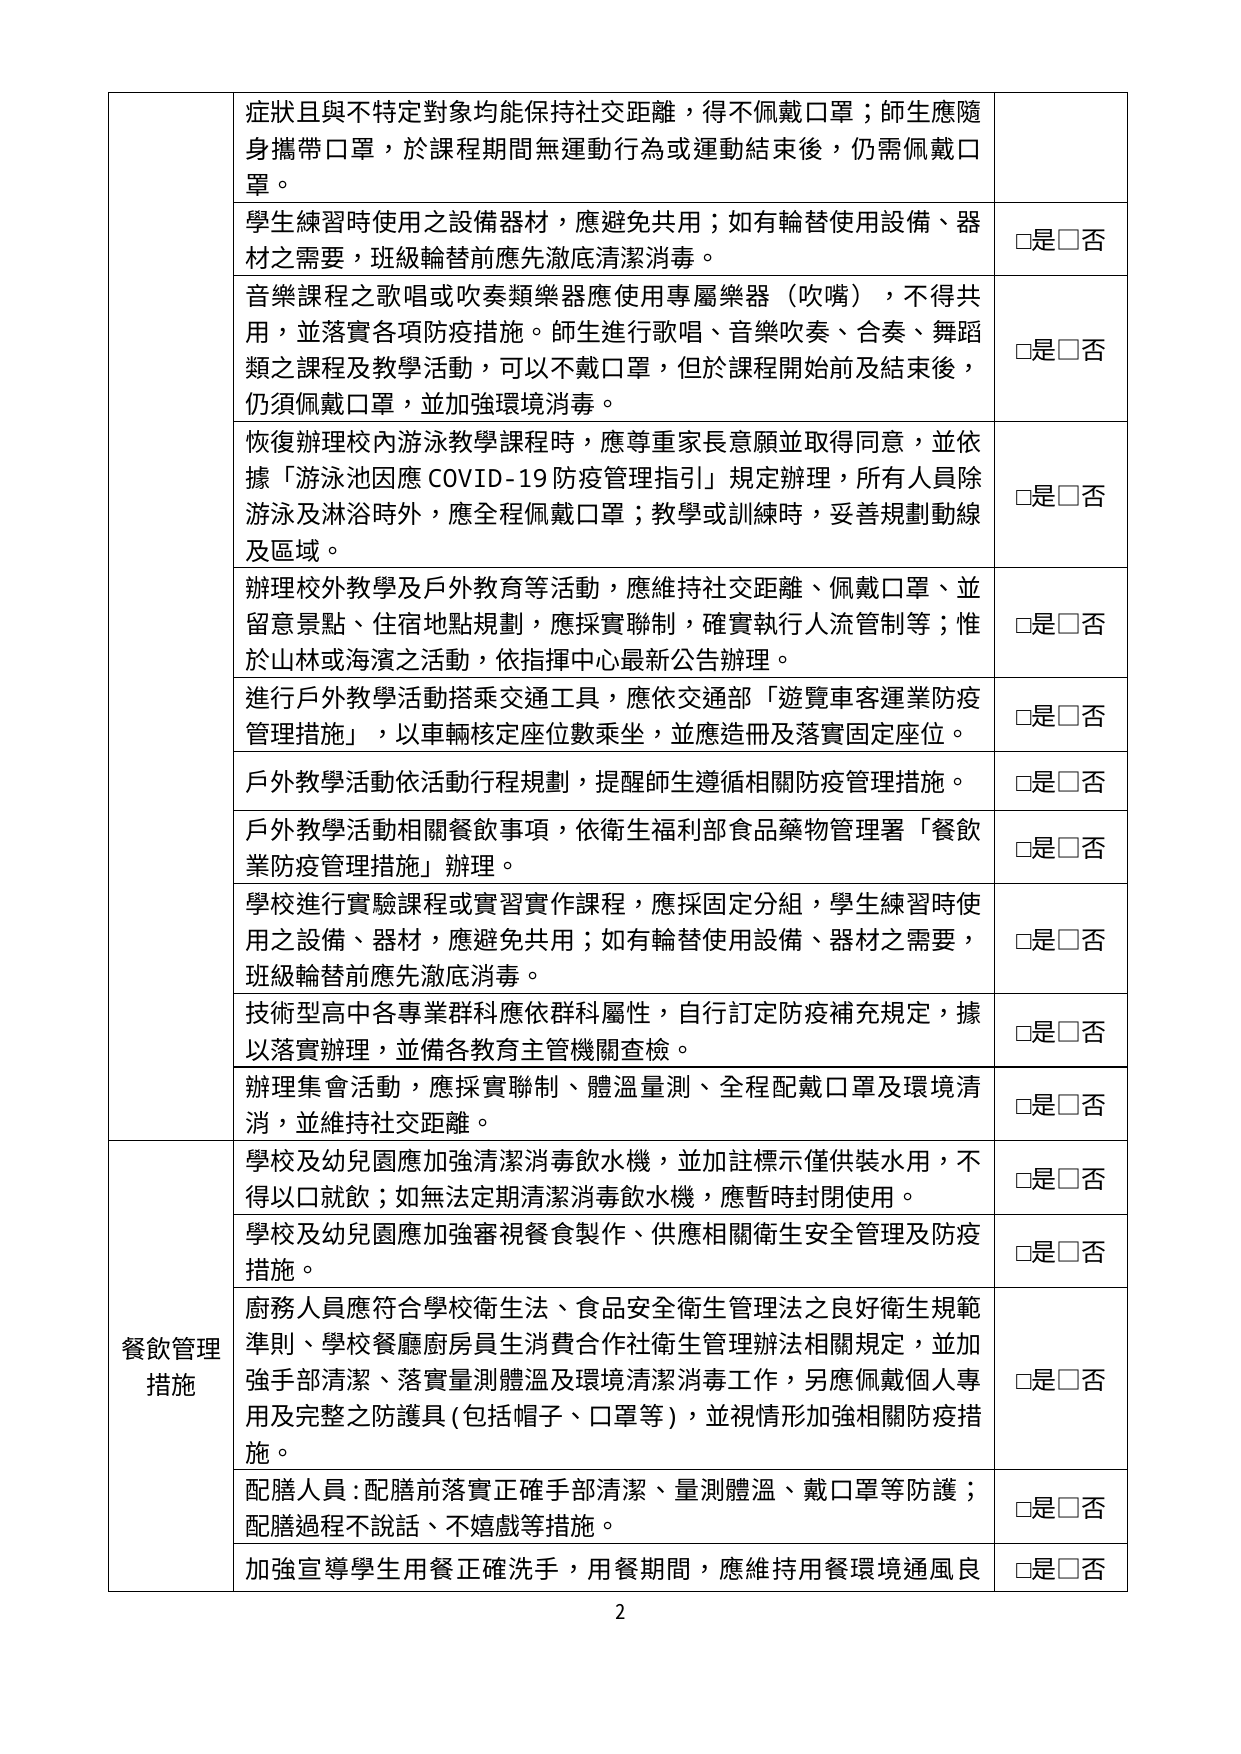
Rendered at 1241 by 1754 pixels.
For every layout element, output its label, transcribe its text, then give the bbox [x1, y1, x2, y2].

table_cell □是□否 [995, 994, 1127, 1066]
table_cell 戶外教學活動相關餐飲事項，依衛生福利部食品藥物管理署「餐飲業防疫管理措施」辦理。 [234, 811, 994, 883]
table_cell 學生練習時使用之設備器材，應避免共用；如有輪替使用設備、器材之需要，班級輪替前應先澈底清潔消毒。 [234, 203, 994, 275]
table_cell □是□否 [995, 203, 1127, 275]
table_cell □是□否 [995, 568, 1127, 677]
table_cell □是□否 [995, 884, 1127, 993]
table_cell 學校進行實驗課程或實習實作課程，應採固定分組，學生練習時使用之設備、器材，應避免共用；如有輪替使用設備、器材之需要，班級輪替前應先澈底消毒。 [234, 884, 994, 993]
table_cell 辦理集會活動，應採實聯制、體溫量測、全程配戴口罩及環境清消，並維持社交距離。 [234, 1068, 994, 1140]
table_cell □是□否 [995, 1470, 1127, 1543]
table_cell □是□否 [995, 276, 1127, 421]
table_cell 加強宣導學生用餐正確洗手，用餐期間，應維持用餐環境通風良 [234, 1544, 994, 1591]
table_cell □是□否 [995, 1215, 1127, 1287]
table_cell □是□否 [995, 1288, 1127, 1469]
table_cell 技術型高中各專業群科應依群科屬性，自行訂定防疫補充規定，據以落實辦理，並備各教育主管機關查檢。 [234, 994, 994, 1066]
table_cell 辦理校外教學及戶外教育等活動，應維持社交距離、佩戴口罩、並留意景點、住宿地點規劃，應採實聯制，確實執行人流管制等；惟於山林或海濱之活動，依指揮中心最新公告辦理。 [234, 568, 994, 677]
table_cell 症狀且與不特定對象均能保持社交距離，得不佩戴口罩；師生應隨身攜帶口罩，於課程期間無運動行為或運動結束後，仍需佩戴口罩。 [234, 93, 994, 202]
table_cell 學校及幼兒園應加強清潔消毒飲水機，並加註標示僅供裝水用，不得以口就飲；如無法定期清潔消毒飲水機，應暫時封閉使用。 [234, 1141, 994, 1213]
table_cell 音樂課程之歌唱或吹奏類樂器應使用專屬樂器（吹嘴），不得共用，並落實各項防疫措施。師生進行歌唱、音樂吹奏、合奏、舞蹈類之課程及教學活動，可以不戴口罩，但於課程開始前及結束後，仍須佩戴口罩，並加強環境消毒。 [234, 276, 994, 421]
table_cell □是□否 [995, 422, 1127, 567]
table_cell □是□否 [995, 752, 1127, 809]
table_cell 廚務人員應符合學校衛生法、食品安全衛生管理法之良好衛生規範準則、學校餐廳廚房員生消費合作社衛生管理辦法相關規定，並加強手部清潔、落實量測體溫及環境清潔消毒工作，另應佩戴個人專用及完整之防護具(包括帽子、口罩等)，並視情形加強相關防疫措施。 [234, 1288, 994, 1469]
table_cell □是□否 [995, 1141, 1127, 1213]
table_cell □是□否 [995, 1068, 1127, 1140]
table_cell □是□否 [995, 678, 1127, 751]
table_cell □是□否 [995, 1544, 1127, 1591]
table_cell 配膳人員:配膳前落實正確手部清潔、量測體溫、戴口罩等防護；配膳過程不說話、不嬉戲等措施。 [234, 1470, 994, 1543]
table_cell 進行戶外教學活動搭乘交通工具，應依交通部「遊覽車客運業防疫管理措施」，以車輛核定座位數乘坐，並應造冊及落實固定座位。 [234, 678, 994, 751]
table_cell □是□否 [995, 811, 1127, 883]
table_cell [109, 93, 233, 1140]
table_cell 恢復辦理校內游泳教學課程時，應尊重家長意願並取得同意，並依據「游泳池因應COVID-19防疫管理指引」規定辦理，所有人員除游泳及淋浴時外，應全程佩戴口罩；教學或訓練時，妥善規劃動線及區域。 [234, 422, 994, 567]
table_cell [995, 93, 1127, 202]
table_cell 餐飲管理措施 [109, 1141, 233, 1591]
table_cell 戶外教學活動依活動行程規劃，提醒師生遵循相關防疫管理措施。 [234, 752, 994, 809]
table_cell 學校及幼兒園應加強審視餐食製作、供應相關衛生安全管理及防疫措施。 [234, 1215, 994, 1287]
